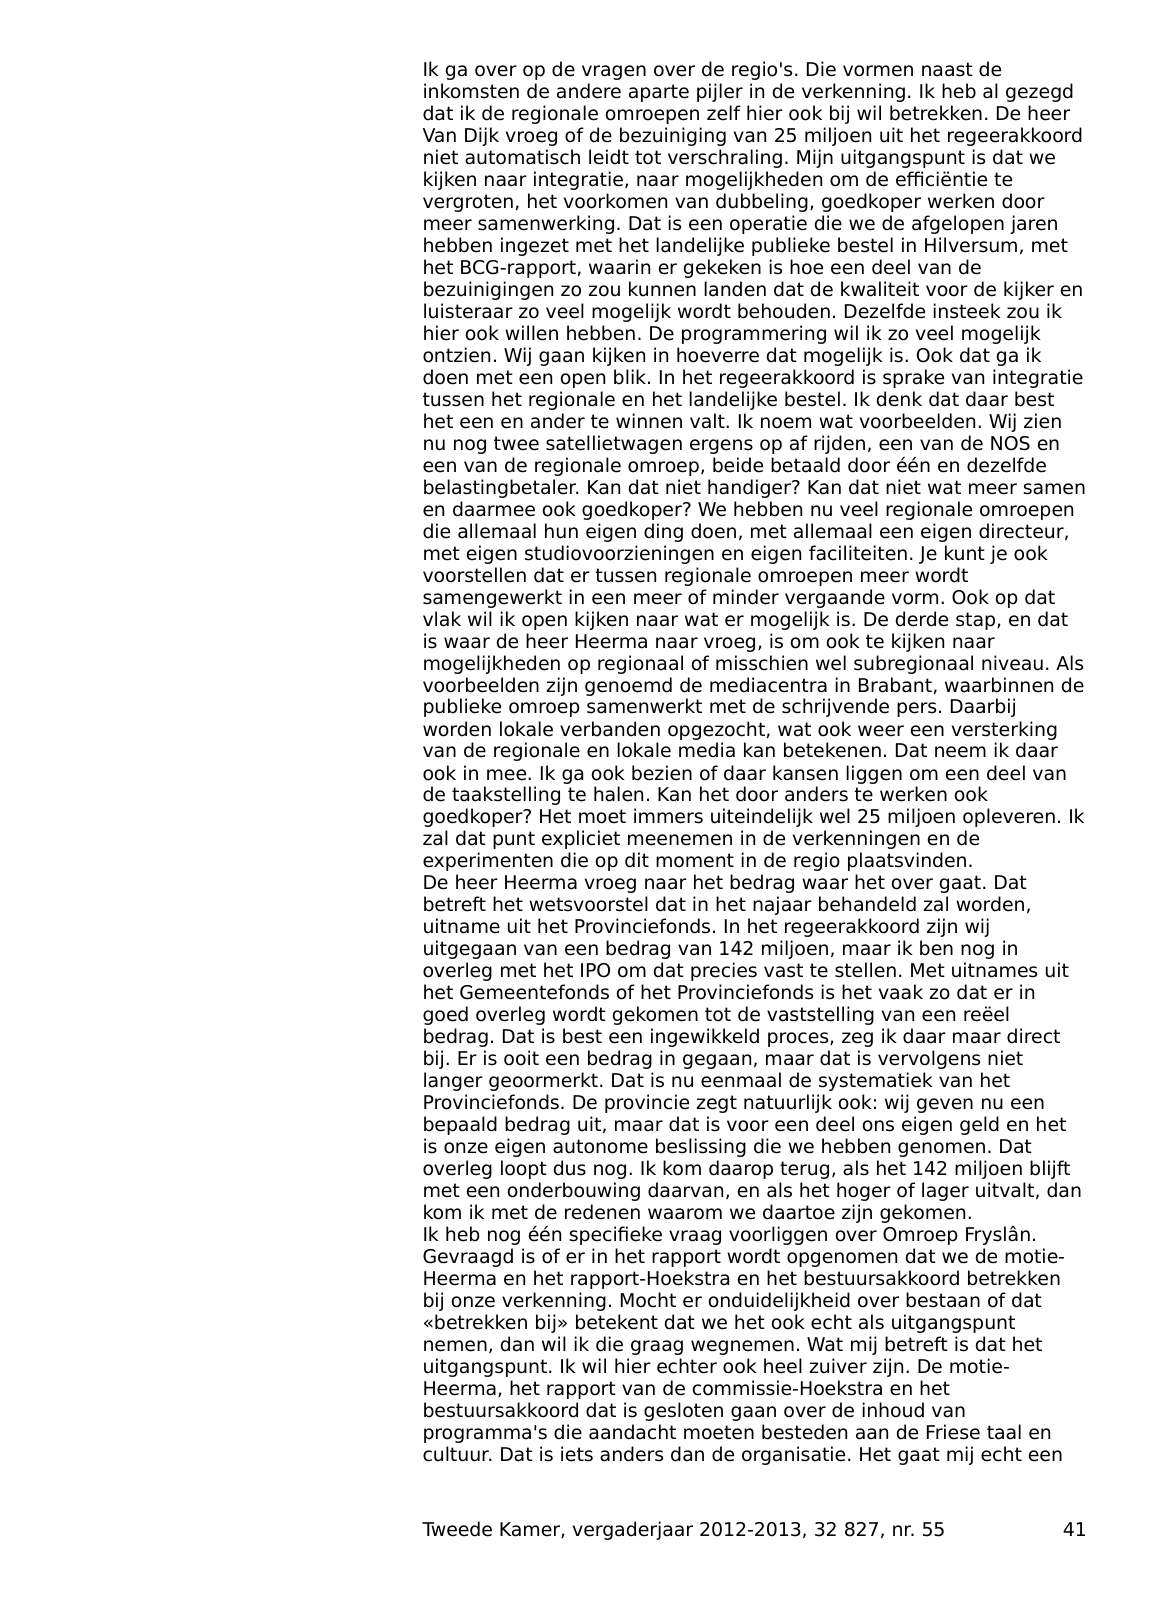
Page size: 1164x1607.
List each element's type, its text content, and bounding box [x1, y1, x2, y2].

text Ik heb nog één specifieke vraag voorliggen over Omroep Fryslân. Gevraagd is of er in het rapport wordt opgenomen dat we de motie-Heerma en het rapport-Hoekstra en het bestuursakkoord betrekken bij onze verkenning. Mocht er onduidelijkheid over bestaan of dat «betrekken bij» betekent dat we het ook echt als uitgangspunt nemen, dan wil ik die graag wegnemen. Wat mij betreft is dat het uitgangspunt. Ik wil hier echter ook heel zuiver zijn. De motie-Heerma, het rapport van de commissie-Hoekstra en het bestuursakkoord dat is gesloten gaan over de inhoud van programma's die aandacht moeten besteden aan de Friese taal en cultuur. Dat is iets anders dan de organisatie. Het gaat mij echt een [422, 1224, 1087, 1466]
text Ik ga over op de vragen over de regio's. Die vormen naast de inkomsten de andere aparte pijler in de verkenning. Ik heb al gezegd dat ik de regionale omroepen zelf hier ook bij wil betrekken. De heer Van Dijk vroeg of de bezuiniging van 25 miljoen uit het regeerakkoord niet automatisch leidt tot verschraling. Mijn uitgangspunt is dat we kijken naar integratie, naar mogelijkheden om de efficiëntie te vergroten, het voorkomen van dubbeling, goedkoper werken door meer samenwerking. Dat is een operatie die we de afgelopen jaren hebben ingezet met het landelijke publieke bestel in Hilversum, met het BCG-rapport, waarin er gekeken is hoe een deel van de bezuinigingen zo zou kunnen landen dat de kwaliteit voor de kijker en luisteraar zo veel mogelijk wordt behouden. Dezelfde insteek zou ik hier ook willen hebben. De programmering wil ik zo veel mogelijk ontzien. Wij gaan kijken in hoeverre dat mogelijk is. Ook dat ga ik doen met een open blik. In het regeerakkoord is sprake van integratie tussen het regionale en het landelijke bestel. Ik denk dat daar best het een en ander te winnen valt. Ik noem wat voorbeelden. Wij zien nu nog twee satellietwagen ergens op af rijden, een van de NOS en een van de regionale omroep, beide betaald door één en dezelfde belastingbetaler. Kan dat niet handiger? Kan dat niet wat meer samen en daarmee ook goedkoper? We hebben nu veel regionale omroepen die allemaal hun eigen ding doen, met allemaal een eigen directeur, met eigen studiovoorzieningen en eigen faciliteiten. Je kunt je ook voorstellen dat er tussen regionale omroepen meer wordt samengewerkt in een meer of minder vergaande vorm. Ook op dat vlak wil ik open kijken naar wat er mogelijk is. De derde stap, en dat is waar de heer Heerma naar vroeg, is om ook te kijken naar mogelijkheden op regionaal of misschien wel subregionaal niveau. Als voorbeelden zijn genoemd de mediacentra in Brabant, waarbinnen de publieke omroep samenwerkt met de schrijvende pers. Daarbij worden lokale verbanden opgezocht, wat ook weer een versterking van de regionale en lokale media kan betekenen. Dat neem ik daar ook in mee. Ik ga ook bezien of daar kansen liggen om een deel van de taakstelling te halen. Kan het door anders te werken ook goedkoper? Het moet immers uiteindelijk wel 25 miljoen opleveren. Ik zal dat punt expliciet meenemen in de verkenningen en de experimenten die op dit moment in de regio plaatsvinden. [422, 59, 1087, 872]
text De heer Heerma vroeg naar het bedrag waar het over gaat. Dat betreft het wetsvoorstel dat in het najaar behandeld zal worden, uitname uit het Provinciefonds. In het regeerakkoord zijn wij uitgegaan van een bedrag van 142 miljoen, maar ik ben nog in overleg met het IPO om dat precies vast te stellen. Met uitnames uit het Gemeentefonds of het Provinciefonds is het vaak zo dat er in goed overleg wordt gekomen tot de vaststelling van een reëel bedrag. Dat is best een ingewikkeld proces, zeg ik daar maar direct bij. Er is ooit een bedrag in gegaan, maar dat is vervolgens niet langer geoormerkt. Dat is nu eenmaal de systematiek van het Provinciefonds. De provincie zegt natuurlijk ook: wij geven nu een bepaald bedrag uit, maar dat is voor een deel ons eigen geld en het is onze eigen autonome beslissing die we hebben genomen. Dat overleg loopt dus nog. Ik kom daarop terug, als het 142 miljoen blijft met een onderbouwing daarvan, en als het hoger of lager uitvalt, dan kom ik met de redenen waarom we daartoe zijn gekomen. [422, 872, 1087, 1224]
